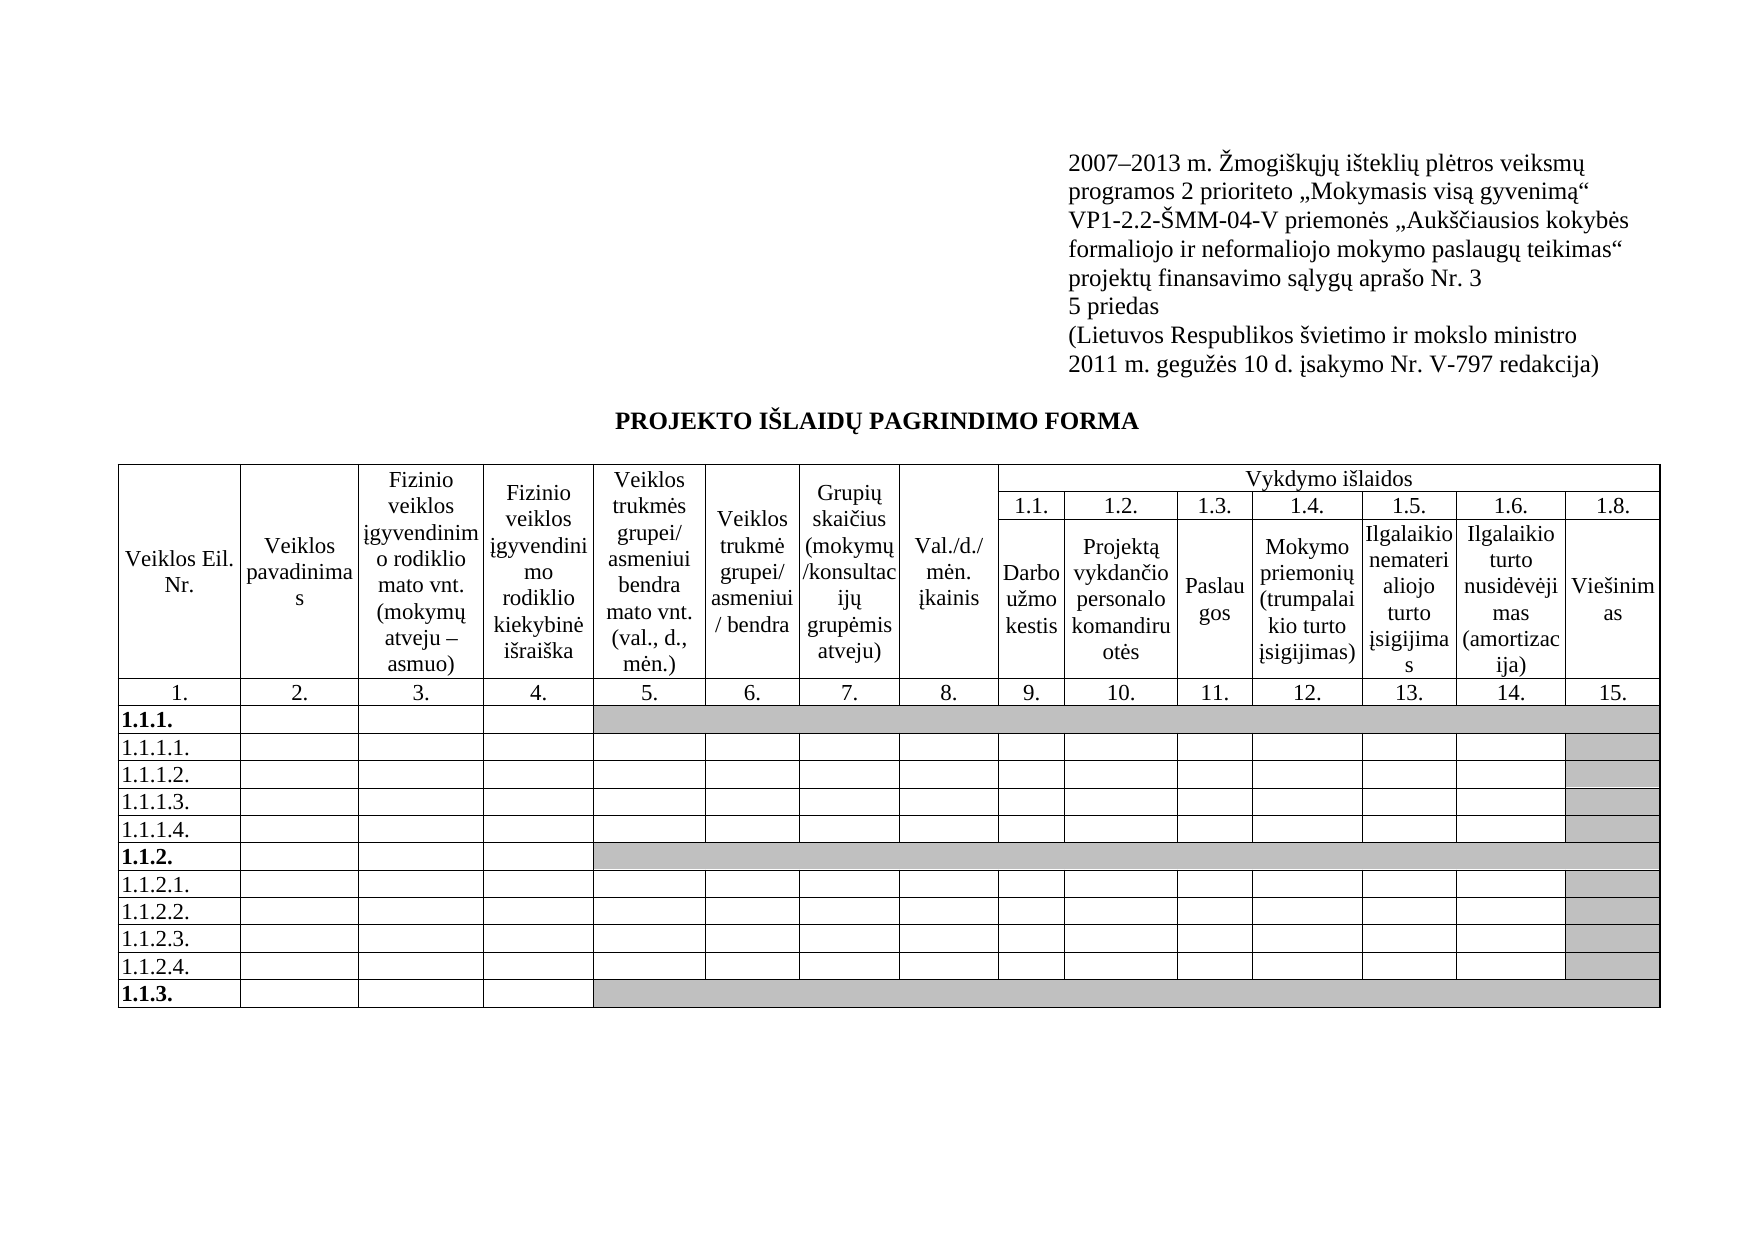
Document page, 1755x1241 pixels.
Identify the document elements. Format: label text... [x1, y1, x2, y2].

table_cell 2. [241, 679, 358, 705]
table_cell [1566, 734, 1659, 760]
table_cell [1253, 816, 1362, 842]
table_cell [359, 898, 483, 924]
table_cell 1. [119, 679, 240, 705]
table_cell [800, 816, 899, 842]
table_cell [1566, 925, 1659, 952]
table_cell [1253, 925, 1362, 952]
table_cell [1178, 925, 1252, 952]
table_cell [1178, 871, 1252, 897]
table_cell 1.1.1. [119, 706, 240, 733]
table_cell [1253, 761, 1362, 787]
table_cell [999, 925, 1064, 952]
table_cell 1.1.2.3. [119, 925, 240, 952]
table_header Vykdymo išlaidos [999, 465, 1659, 491]
text 5 priedas [1068, 291, 1636, 320]
table_cell [900, 953, 998, 979]
table_cell [800, 898, 899, 924]
table_cell [900, 816, 998, 842]
table_cell [800, 761, 899, 787]
table_cell [594, 789, 705, 815]
text VP1-2.2-ŠMM-04-V priemonės „Aukščiausios kokybės [1068, 205, 1636, 234]
table_cell 1.1.1.3. [119, 789, 240, 815]
table_cell [484, 953, 593, 979]
table_cell [800, 789, 899, 815]
text formaliojo ir neformaliojo mokymo paslaugų teikimas“ [1068, 234, 1636, 263]
table_cell [999, 789, 1064, 815]
table_cell [900, 871, 998, 897]
table_cell [594, 706, 1659, 733]
table_cell 4. [484, 679, 593, 705]
text PROJEKTO IŠLAIDŲ PAGRINDIMO FORMA [118, 406, 1636, 435]
text projektų finansavimo sąlygų aprašo Nr. 3 [1068, 263, 1636, 291]
table_cell [900, 734, 998, 760]
table_cell [706, 789, 799, 815]
table_cell [1253, 789, 1362, 815]
table_cell [1178, 898, 1252, 924]
table_cell Viešinimas [1566, 520, 1659, 678]
table_cell [1457, 816, 1565, 842]
table_cell 1.1.3. [119, 980, 240, 1007]
table_cell 1.1.1.2. [119, 761, 240, 787]
table_cell [1566, 898, 1659, 924]
table_cell [1363, 871, 1456, 897]
table_cell [1178, 761, 1252, 787]
table_cell [1253, 734, 1362, 760]
table_cell [484, 843, 593, 869]
table_cell 11. [1178, 679, 1252, 705]
table_cell [241, 980, 358, 1007]
table_cell [900, 789, 998, 815]
table_cell [484, 925, 593, 952]
table_cell [241, 871, 358, 897]
table_cell [706, 761, 799, 787]
table_cell [359, 761, 483, 787]
table_cell [359, 734, 483, 760]
table_cell 1.4. [1253, 492, 1362, 519]
table_cell [999, 871, 1064, 897]
table_cell 1.2. [1065, 492, 1177, 519]
table_cell 12. [1253, 679, 1362, 705]
table_cell 1.1.1.4. [119, 816, 240, 842]
table_cell [359, 925, 483, 952]
table_cell [1065, 789, 1177, 815]
table_cell [1065, 871, 1177, 897]
table_cell [999, 734, 1064, 760]
table_cell 3. [359, 679, 483, 705]
table_cell [241, 898, 358, 924]
table_cell [1566, 816, 1659, 842]
table_cell [359, 871, 483, 897]
table_cell [359, 789, 483, 815]
table_cell 1.1. [999, 492, 1064, 519]
table_cell [484, 761, 593, 787]
table_cell [706, 871, 799, 897]
table_cell Projektą vykdančio personalo komandiruotės [1065, 520, 1177, 678]
table_cell 1.6. [1457, 492, 1565, 519]
table_cell [1065, 816, 1177, 842]
table_header Veiklos pavadinimas [241, 465, 358, 678]
table_cell Ilgalaikio nematerialiojo turto įsigijimas [1363, 520, 1456, 678]
table_cell [241, 761, 358, 787]
table_cell [359, 706, 483, 733]
table_cell 8. [900, 679, 998, 705]
table_cell 5. [594, 679, 705, 705]
table_cell 7. [800, 679, 899, 705]
table_cell [484, 816, 593, 842]
table_cell [1457, 925, 1565, 952]
table_cell [1457, 953, 1565, 979]
table_cell [1178, 789, 1252, 815]
table_cell 1.1.2. [119, 843, 240, 869]
table_header Fizinio veiklos įgyvendinimo rodiklio mato vnt. (mokymų atveju – asmuo) [359, 465, 483, 678]
text 2011 m. gegužės 10 d. įsakymo Nr. V-797 redakcija) [1068, 349, 1636, 378]
table_cell [1566, 761, 1659, 787]
table_cell [1065, 898, 1177, 924]
table_cell [706, 734, 799, 760]
table_cell [999, 953, 1064, 979]
table_cell [594, 761, 705, 787]
table_cell [1178, 734, 1252, 760]
table_cell [594, 980, 1659, 1007]
table_cell [359, 980, 483, 1007]
table_cell [1457, 898, 1565, 924]
table_cell 1.5. [1363, 492, 1456, 519]
table_cell [1065, 925, 1177, 952]
table_cell [241, 706, 358, 733]
table_cell [594, 925, 705, 952]
table_cell [1457, 789, 1565, 815]
table_cell Mokymo priemonių (trumpalaikio turto įsigijimas) [1253, 520, 1362, 678]
table_cell [1457, 761, 1565, 787]
table_cell [484, 706, 593, 733]
table_cell [359, 843, 483, 869]
table_cell [1566, 871, 1659, 897]
table_cell [800, 871, 899, 897]
table_cell [900, 761, 998, 787]
table_cell [1065, 761, 1177, 787]
table_cell [706, 925, 799, 952]
text 2007–2013 m. Žmogiškųjų išteklių plėtros veiksmų [1068, 148, 1636, 176]
table_cell [241, 843, 358, 869]
table_cell 14. [1457, 679, 1565, 705]
table_cell [594, 953, 705, 979]
table_cell [359, 953, 483, 979]
table_cell [1363, 789, 1456, 815]
table_cell [1065, 734, 1177, 760]
table_cell Paslaugos [1178, 520, 1252, 678]
table_cell [484, 734, 593, 760]
table_cell [800, 734, 899, 760]
table_cell 10. [1065, 679, 1177, 705]
table_cell 15. [1566, 679, 1659, 705]
table_cell [1363, 816, 1456, 842]
table_cell [1566, 789, 1659, 815]
text programos 2 prioriteto „Mokymasis visą gyvenimą“ [1068, 176, 1636, 205]
table_cell [1363, 761, 1456, 787]
table_cell [1457, 871, 1565, 897]
table_cell [1178, 953, 1252, 979]
table_cell Darbo užmokestis [999, 520, 1064, 678]
table_cell [241, 734, 358, 760]
table_cell [1253, 898, 1362, 924]
table_cell [241, 816, 358, 842]
table_cell [1178, 816, 1252, 842]
table_cell [1363, 953, 1456, 979]
table_cell [359, 816, 483, 842]
table_cell [1457, 734, 1565, 760]
table_cell 1.3. [1178, 492, 1252, 519]
table_cell [706, 898, 799, 924]
table_cell [800, 925, 899, 952]
table_cell [800, 953, 899, 979]
table_cell [1566, 953, 1659, 979]
table_cell [900, 925, 998, 952]
table_cell [594, 871, 705, 897]
table_cell [900, 898, 998, 924]
table_cell 1.1.2.4. [119, 953, 240, 979]
table_header Veiklos Eil. Nr. [119, 465, 240, 678]
table_cell 13. [1363, 679, 1456, 705]
table_header Fizinio veiklos įgyvendinimo rodiklio kiekybinė išraiška [484, 465, 593, 678]
table_cell 1.1.1.1. [119, 734, 240, 760]
table_cell [484, 871, 593, 897]
table_cell 1.1.2.2. [119, 898, 240, 924]
table_cell [1065, 953, 1177, 979]
table_cell [1253, 953, 1362, 979]
table_cell [706, 953, 799, 979]
table_cell [484, 789, 593, 815]
table_cell [241, 925, 358, 952]
table_cell [706, 816, 799, 842]
table_cell [594, 816, 705, 842]
table_cell [999, 898, 1064, 924]
table_cell 9. [999, 679, 1064, 705]
table_cell [999, 761, 1064, 787]
table_cell [594, 898, 705, 924]
table_header Veiklos trukmė grupei/ asmeniui / bendra [706, 465, 799, 678]
table_cell Ilgalaikio turto nusidėvėjimas (amortizacija) [1457, 520, 1565, 678]
table_cell [594, 734, 705, 760]
table_cell [1363, 898, 1456, 924]
table_cell 1.8. [1566, 492, 1659, 519]
table_cell 6. [706, 679, 799, 705]
table_cell [999, 816, 1064, 842]
table_cell [241, 789, 358, 815]
table_cell [484, 980, 593, 1007]
table_header Val./d./mėn. įkainis [900, 465, 998, 678]
table_cell [484, 898, 593, 924]
table_cell [241, 953, 358, 979]
table_cell 1.1.2.1. [119, 871, 240, 897]
text (Lietuvos Respublikos švietimo ir mokslo ministro [1068, 320, 1636, 349]
table_cell [1363, 734, 1456, 760]
table_cell [1363, 925, 1456, 952]
table_header Grupių skaičius (mokymų/konsultacijų grupėmis atveju) [800, 465, 899, 678]
table_header Veiklos trukmės grupei/ asmeniui bendra mato vnt. (val., d., mėn.) [594, 465, 705, 678]
table_cell [594, 843, 1659, 869]
table_cell [1253, 871, 1362, 897]
